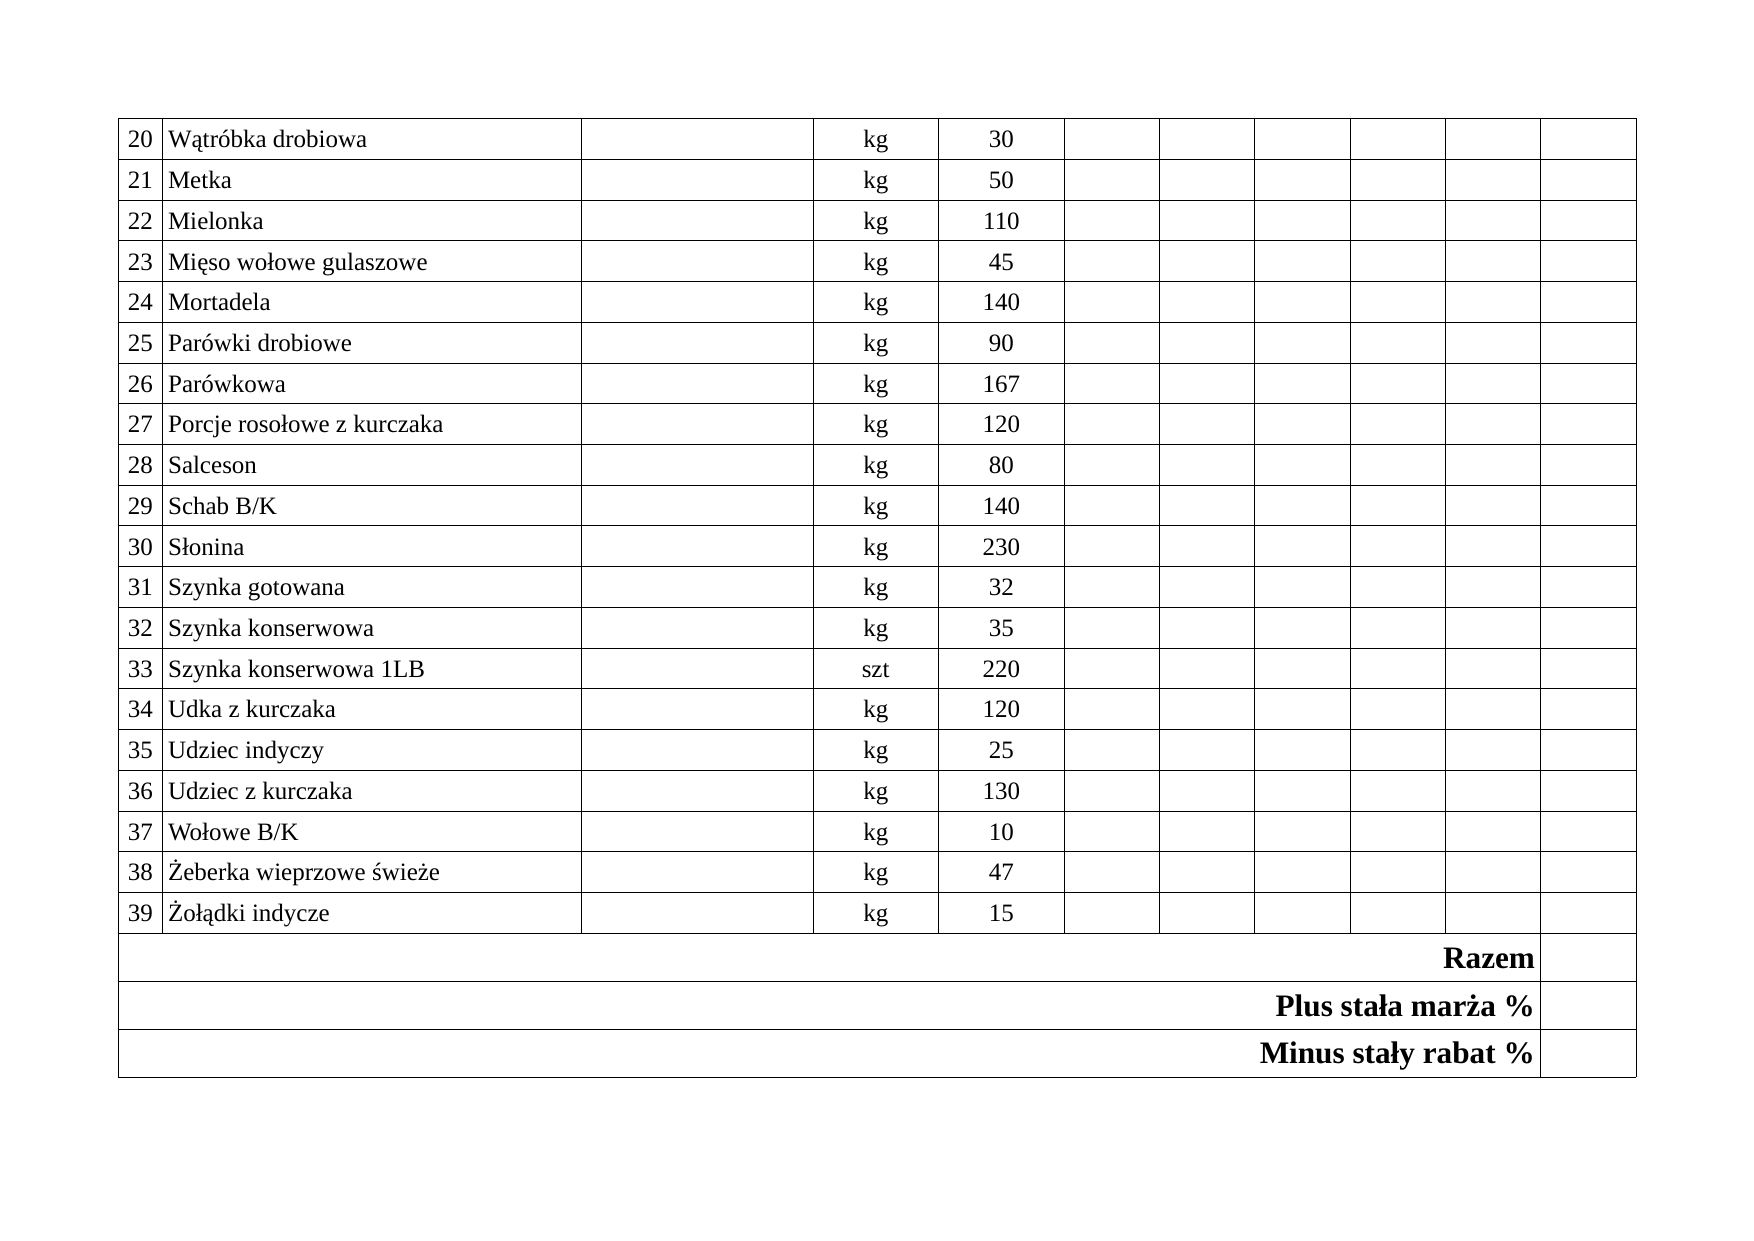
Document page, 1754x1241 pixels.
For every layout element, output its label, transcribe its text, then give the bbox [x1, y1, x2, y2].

table_cell [1351, 812, 1445, 851]
table_cell 27 [119, 404, 162, 444]
table_cell [1541, 201, 1636, 240]
table_cell [1255, 201, 1350, 240]
table_cell 29 [119, 486, 162, 525]
table_cell [1446, 567, 1540, 607]
table_cell 15 [939, 893, 1064, 933]
table_cell 130 [939, 771, 1064, 811]
table_cell [1255, 649, 1350, 688]
table_cell [1255, 445, 1350, 485]
table_cell [1255, 160, 1350, 199]
table_cell 37 [119, 812, 162, 851]
table_cell [1160, 404, 1254, 444]
table_cell [1065, 649, 1159, 688]
table_cell [1351, 689, 1445, 729]
table_cell Udziec indyczy [163, 730, 581, 770]
table_cell [1541, 608, 1636, 648]
table_cell kg [814, 771, 938, 811]
table_cell [1541, 160, 1636, 199]
table_cell [1160, 526, 1254, 566]
table_cell kg [814, 119, 938, 159]
table_cell [1541, 119, 1636, 159]
table_cell [1446, 323, 1540, 362]
table_cell [1541, 241, 1636, 281]
table_cell [1255, 730, 1350, 770]
table_cell [1351, 201, 1445, 240]
table_cell [1255, 812, 1350, 851]
table_cell [1255, 567, 1350, 607]
table_cell [1160, 649, 1254, 688]
table_cell kg [814, 486, 938, 525]
table_cell [1446, 771, 1540, 811]
table_cell [1351, 608, 1445, 648]
table_cell [1541, 982, 1636, 1028]
table_cell 140 [939, 486, 1064, 525]
table_cell kg [814, 445, 938, 485]
table_cell [1351, 241, 1445, 281]
table_cell [1255, 486, 1350, 525]
table_cell 34 [119, 689, 162, 729]
table_cell [1160, 364, 1254, 403]
table_cell [1446, 160, 1540, 199]
table_cell [1446, 649, 1540, 688]
table_cell 32 [119, 608, 162, 648]
table_cell [1255, 608, 1350, 648]
table_cell 39 [119, 893, 162, 933]
table_cell [1065, 730, 1159, 770]
table_cell [1446, 608, 1540, 648]
table_cell [1160, 771, 1254, 811]
table_cell kg [814, 526, 938, 566]
table_cell [1065, 160, 1159, 199]
table_cell [1541, 445, 1636, 485]
table_cell kg [814, 730, 938, 770]
table_cell kg [814, 323, 938, 362]
table_cell [1541, 852, 1636, 892]
table_cell kg [814, 812, 938, 851]
table_cell [1160, 445, 1254, 485]
table_cell 140 [939, 282, 1064, 322]
table_cell [582, 893, 813, 933]
table_cell [1160, 812, 1254, 851]
table_cell kg [814, 567, 938, 607]
table_cell [1446, 241, 1540, 281]
table_cell [1351, 893, 1445, 933]
table_cell kg [814, 241, 938, 281]
table_cell [1160, 282, 1254, 322]
table_cell 120 [939, 404, 1064, 444]
table_cell [1351, 486, 1445, 525]
table_cell [1351, 119, 1445, 159]
table_cell 36 [119, 771, 162, 811]
table_cell [1351, 160, 1445, 199]
table_cell [1255, 852, 1350, 892]
table_cell 20 [119, 119, 162, 159]
table_cell 31 [119, 567, 162, 607]
table_cell [582, 730, 813, 770]
table_cell [1351, 730, 1445, 770]
table_cell 80 [939, 445, 1064, 485]
table_cell [582, 323, 813, 362]
table_cell [1541, 730, 1636, 770]
table_cell [1065, 608, 1159, 648]
table_cell [1065, 201, 1159, 240]
table_cell 30 [939, 119, 1064, 159]
table_cell [582, 608, 813, 648]
table_cell [1541, 649, 1636, 688]
table_cell 10 [939, 812, 1064, 851]
table_cell Minus stały rabat % [119, 1030, 1540, 1076]
table_cell 22 [119, 201, 162, 240]
table_cell [582, 201, 813, 240]
table_cell Żeberka wieprzowe świeże [163, 852, 581, 892]
table_cell Wątróbka drobiowa [163, 119, 581, 159]
table_cell 26 [119, 364, 162, 403]
table_cell 167 [939, 364, 1064, 403]
table_cell [1351, 445, 1445, 485]
table_cell Parówki drobiowe [163, 323, 581, 362]
table_cell [1351, 526, 1445, 566]
table_cell 90 [939, 323, 1064, 362]
table_cell [1160, 486, 1254, 525]
table_cell [1446, 689, 1540, 729]
table_cell [1541, 282, 1636, 322]
table_cell 47 [939, 852, 1064, 892]
table_cell [1160, 730, 1254, 770]
table_cell kg [814, 893, 938, 933]
table_cell [1255, 119, 1350, 159]
table_cell [1065, 282, 1159, 322]
table_cell [1446, 486, 1540, 525]
table_cell [582, 486, 813, 525]
table_cell [582, 771, 813, 811]
table_cell [1255, 282, 1350, 322]
table_cell [1351, 323, 1445, 362]
table_cell [1255, 526, 1350, 566]
table_cell [1255, 404, 1350, 444]
table_cell [1255, 241, 1350, 281]
table_cell [1541, 771, 1636, 811]
table_cell [1160, 160, 1254, 199]
table_cell szt [814, 649, 938, 688]
table_cell Żołądki indycze [163, 893, 581, 933]
table_cell [582, 689, 813, 729]
table_cell [1541, 812, 1636, 851]
table_cell [1065, 771, 1159, 811]
table_cell 25 [939, 730, 1064, 770]
table_cell [1446, 282, 1540, 322]
table_cell kg [814, 852, 938, 892]
table_cell [1160, 608, 1254, 648]
table_cell [1446, 364, 1540, 403]
table_cell Szynka konserwowa [163, 608, 581, 648]
table_cell [1255, 323, 1350, 362]
table_cell [1541, 893, 1636, 933]
table_cell Udka z kurczaka [163, 689, 581, 729]
table_cell [1065, 445, 1159, 485]
table_cell 24 [119, 282, 162, 322]
table_cell kg [814, 160, 938, 199]
table_cell Szynka konserwowa 1LB [163, 649, 581, 688]
table_cell [1351, 852, 1445, 892]
table_cell [1160, 567, 1254, 607]
table_cell [1351, 649, 1445, 688]
table_cell [582, 282, 813, 322]
table_cell [1541, 526, 1636, 566]
table_cell [1541, 404, 1636, 444]
table_cell [1065, 404, 1159, 444]
table_cell [1446, 404, 1540, 444]
table_cell [1065, 323, 1159, 362]
table_cell 28 [119, 445, 162, 485]
table_cell Mortadela [163, 282, 581, 322]
table_cell [582, 445, 813, 485]
table_cell 50 [939, 160, 1064, 199]
table_cell Salceson [163, 445, 581, 485]
table_cell Plus stała marża % [119, 982, 1540, 1028]
table_cell [1160, 852, 1254, 892]
table_cell [1446, 526, 1540, 566]
table_cell [1446, 201, 1540, 240]
table_cell [1446, 730, 1540, 770]
table_cell [1541, 689, 1636, 729]
table_cell 23 [119, 241, 162, 281]
table_cell [1065, 526, 1159, 566]
table_cell [582, 241, 813, 281]
table_cell [1160, 323, 1254, 362]
table_cell [1160, 689, 1254, 729]
table_cell kg [814, 689, 938, 729]
table_cell kg [814, 201, 938, 240]
table_cell 220 [939, 649, 1064, 688]
table_cell 33 [119, 649, 162, 688]
table_cell [1541, 364, 1636, 403]
table_cell [1446, 812, 1540, 851]
table_cell [1446, 445, 1540, 485]
table_cell [1065, 812, 1159, 851]
table_cell Mielonka [163, 201, 581, 240]
table_cell [1160, 201, 1254, 240]
table_cell 38 [119, 852, 162, 892]
table_cell kg [814, 282, 938, 322]
table_cell 21 [119, 160, 162, 199]
table_cell [1351, 771, 1445, 811]
table_cell [582, 404, 813, 444]
table_cell [582, 812, 813, 851]
table_cell [1160, 119, 1254, 159]
table_cell [1160, 241, 1254, 281]
table_cell kg [814, 364, 938, 403]
table_cell Słonina [163, 526, 581, 566]
table_cell 30 [119, 526, 162, 566]
table_cell 120 [939, 689, 1064, 729]
table_cell 35 [119, 730, 162, 770]
table_cell [1541, 323, 1636, 362]
table_cell 25 [119, 323, 162, 362]
table_cell [1541, 567, 1636, 607]
table_cell [1351, 567, 1445, 607]
table_cell [1446, 852, 1540, 892]
table_cell [1541, 1030, 1636, 1076]
table_cell [582, 649, 813, 688]
table_cell [1065, 567, 1159, 607]
table_cell Wołowe B/K [163, 812, 581, 851]
table_cell [582, 852, 813, 892]
table_cell [1065, 241, 1159, 281]
table_cell [582, 526, 813, 566]
table_cell Schab B/K [163, 486, 581, 525]
table_cell Udziec z kurczaka [163, 771, 581, 811]
table_cell [1160, 893, 1254, 933]
table_cell [1255, 689, 1350, 729]
table_cell [1065, 486, 1159, 525]
table_cell [582, 567, 813, 607]
table_cell [1255, 893, 1350, 933]
table_cell [1065, 364, 1159, 403]
table_cell 32 [939, 567, 1064, 607]
table_cell [1065, 689, 1159, 729]
table_cell [582, 119, 813, 159]
table_cell [1065, 852, 1159, 892]
table_cell [582, 160, 813, 199]
table_cell Parówkowa [163, 364, 581, 403]
table_cell [1351, 404, 1445, 444]
table_cell [582, 364, 813, 403]
table_cell Razem [119, 934, 1540, 981]
table_cell [1065, 893, 1159, 933]
table_cell Szynka gotowana [163, 567, 581, 607]
table_cell 110 [939, 201, 1064, 240]
table_cell 35 [939, 608, 1064, 648]
table_cell Metka [163, 160, 581, 199]
table_cell [1541, 486, 1636, 525]
table_cell [1255, 771, 1350, 811]
table_cell [1351, 282, 1445, 322]
table_cell [1065, 119, 1159, 159]
table_cell [1351, 364, 1445, 403]
table_cell kg [814, 404, 938, 444]
table_cell 230 [939, 526, 1064, 566]
table_cell Mięso wołowe gulaszowe [163, 241, 581, 281]
table_cell [1446, 893, 1540, 933]
table_cell Porcje rosołowe z kurczaka [163, 404, 581, 444]
table_cell [1446, 119, 1540, 159]
table_cell [1541, 934, 1636, 981]
table_cell [1255, 364, 1350, 403]
table_cell kg [814, 608, 938, 648]
table_cell 45 [939, 241, 1064, 281]
